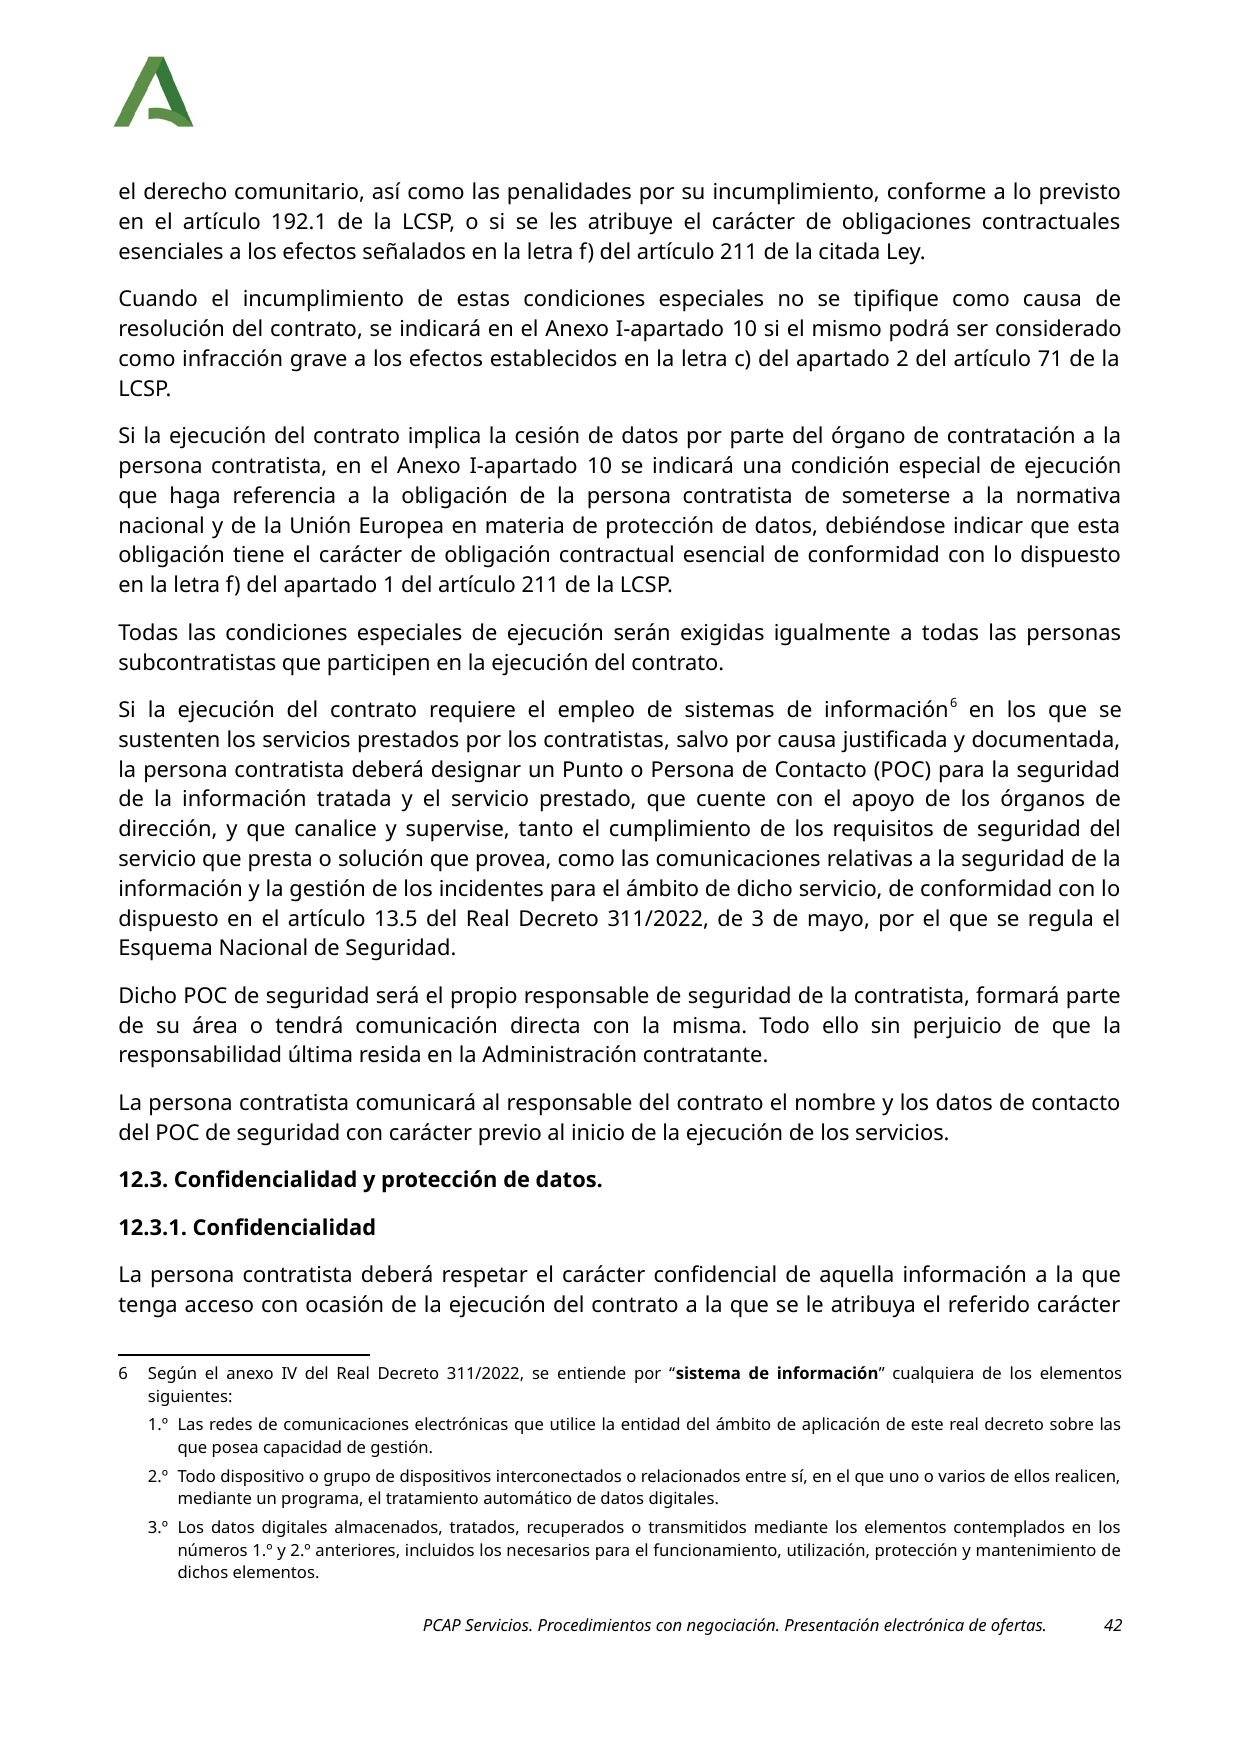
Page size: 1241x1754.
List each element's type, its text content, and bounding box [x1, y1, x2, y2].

text 2.º Todo dispositivo o grupo de dispositivos interconectados o relacionados entre sí, en el que uno o varios de ellos realicen, mediante un programa, el tratamiento automático de datos digitales. [148, 1464, 1122, 1509]
text La persona contratista comunicará al responsable del contrato el nombre y los datos de contacto del POC de seguridad con carácter previo al inicio de la ejecución de los servicios. [118, 1087, 1122, 1147]
text Cuando el incumplimiento de estas condiciones especiales no se tipifique como causa de resolución del contrato, se indicará en el Anexo I-apartado 10 si el mismo podrá ser considerado como infracción grave a los efectos establecidos en la letra c) del apartado 2 del artículo 71 de la LCSP. [118, 283, 1122, 403]
text 1.º Las redes de comunicaciones electrónicas que utilice la entidad del ámbito de aplicación de este real decreto sobre las que posea capacidad de gestión. [148, 1413, 1122, 1458]
subtitle 12.3.1. Confidencialidad [118, 1212, 1122, 1242]
text el derecho comunitario, así como las penalidades por su incumplimiento, conforme a lo previsto en el artículo 192.1 de la LCSP, o si se les atribuye el carácter de obligaciones contractuales esenciales a los efectos señalados en la letra f) del artículo 211 de la citada Ley. [118, 176, 1122, 266]
picture [109, 52, 198, 131]
text La persona contratista deberá respetar el carácter confidencial de aquella información a la que tenga acceso con ocasión de la ejecución del contrato a la que se le atribuya el referido carácter [118, 1259, 1122, 1319]
text 3.º Los datos digitales almacenados, tratados, recuperados o transmitidos mediante los elementos contemplados en los números 1.º y 2.º anteriores, incluidos los necesarios para el funcionamiento, utilización, protección y mantenimiento de dichos elementos. [148, 1516, 1122, 1584]
text Si la ejecución del contrato implica la cesión de datos por parte del órgano de contratación a la persona contratista, en el Anexo I-apartado 10 se indicará una condición especial de ejecución que haga referencia a la obligación de la persona contratista de someterse a la normativa nacional y de la Unión Europea en materia de protección de datos, debiéndose indicar que esta obligación tiene el carácter de obligación contractual esencial de conformidad con lo dispuesto en la letra f) del apartado 1 del artículo 211 de la LCSP. [118, 420, 1122, 599]
text Dicho POC de seguridad será el propio responsable de seguridad de la contratista, formará parte de su área o tendrá comunicación directa con la misma. Todo ello sin perjuicio de que la responsabilidad última resida en la Administración contratante. [118, 980, 1122, 1069]
text Si la ejecución del contrato requiere el empleo de sistemas de información en los que se sustenten los servicios prestados por los contratistas, salvo por causa justificada y documentada, la persona contratista deberá designar un Punto o Persona de Contacto (POC) para la seguridad de la información tratada y el servicio prestado, que cuente con el apoyo de los órganos de dirección, y que canalice y supervise, tanto el cumplimiento de los requisitos de seguridad del servicio que presta o solución que provea, como las comunicaciones relativas a la seguridad de la información y la gestión de los incidentes para el ámbito de dicho servicio, de conformidad con lo dispuesto en el artículo 13.5 del Real Decreto 311/2022, de 3 de mayo, por el que se regula el Esquema Nacional de Seguridad. [118, 694, 1122, 962]
subtitle 12.3. Confidencialidad y protección de datos. [118, 1164, 1122, 1194]
text Todas las condiciones especiales de ejecución serán exigidas igualmente a todas las personas subcontratistas que participen en la ejecución del contrato. [118, 617, 1122, 676]
text Según el anexo IV del Real Decreto 311/2022, se entiende por “sistema de información” cualquiera de los elementos siguientes: [118, 1361, 1122, 1407]
